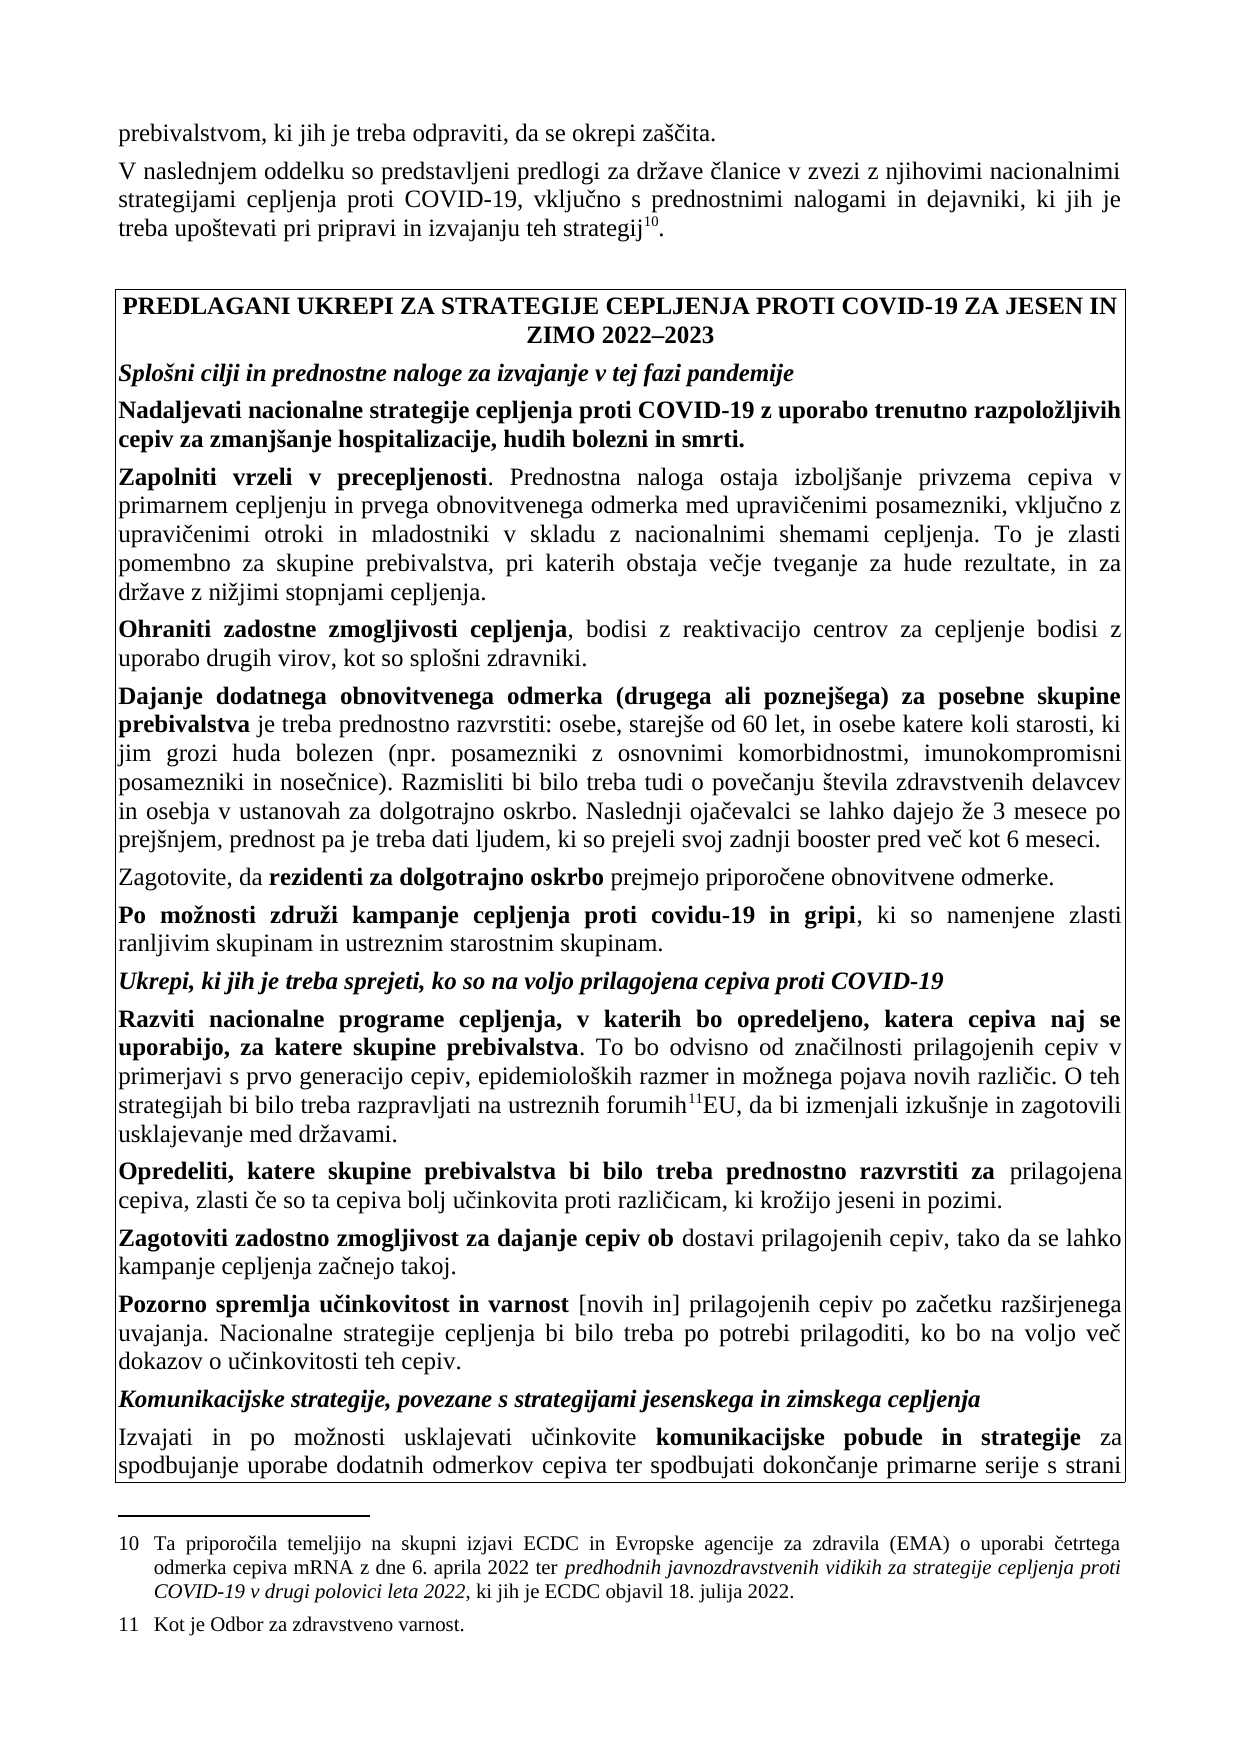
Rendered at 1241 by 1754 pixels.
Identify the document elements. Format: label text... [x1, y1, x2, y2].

text Ohraniti zadostne zmogljivosti cepljenja, bodisi z reaktivacijo centrov za cepljenje bodisi z uporabo drugih virov, kot so splošni zdravniki. [116, 611, 1125, 672]
text Zagotovite, da rezidenti za dolgotrajno oskrbo prejmejo priporočene obnovitvene odmerke. [116, 859, 1125, 891]
text Komunikacijske strategije, povezane s strategijami jesenskega in zimskega cepljenja [116, 1381, 1125, 1413]
text Izvajati in po možnosti usklajevati učinkovite komunikacijske pobude in strategije za spodbujanje uporabe dodatnih odmerkov cepiva ter spodbujati dokončanje primarne serije s strani [116, 1419, 1125, 1482]
text Splošni cilji in prednostne naloge za izvajanje v tej fazi pandemije [116, 355, 1125, 387]
text Kot je Odbor za zdravstveno varnost. [118, 1612, 1122, 1636]
text Pozorno spremlja učinkovitost in varnost [novih in] prilagojenih cepiv po začetku razširjenega uvajanja. Nacionalne strategije cepljenja bi bilo treba po potrebi prilagoditi, ko bo na voljo več dokazov o učinkovitosti teh cepiv. [116, 1286, 1125, 1375]
text Opredeliti, katere skupine prebivalstva bi bilo treba prednostno razvrstiti za prilagojena cepiva, zlasti če so ta cepiva bolj učinkovita proti različicam, ki krožijo jeseni in pozimi. [116, 1153, 1125, 1214]
text prebivalstvom, ki jih je treba odpraviti, da se okrepi zaščita. [118, 118, 1122, 147]
text Razviti nacionalne programe cepljenja, v katerih bo opredeljeno, katera cepiva naj se uporabijo, za katere skupine prebivalstva. To bo odvisno od značilnosti prilagojenih cepiv v primerjavi s prvo generacijo cepiv, epidemioloških razmer in možnega pojava novih različic. O teh strategijah bi bilo treba razpravljati na ustreznih forumihEU, da bi izmenjali izkušnje in zagotovili usklajevanje med državami. [116, 1001, 1125, 1147]
text Ta priporočila temeljijo na skupni izjavi ECDC in Evropske agencije za zdravila (EMA) o uporabi četrtega odmerka cepiva mRNA z dne 6. aprila 2022 ter predhodnih javnozdravstvenih vidikih za strategije cepljenja proti COVID-19 v drugi polovici leta 2022, ki jih je ECDC objavil 18. julija 2022. [118, 1531, 1122, 1603]
text Ukrepi, ki jih je treba sprejeti, ko so na voljo prilagojena cepiva proti COVID-19 [116, 963, 1125, 995]
text Dajanje dodatnega obnovitvenega odmerka (drugega ali poznejšega) za posebne skupine prebivalstva je treba prednostno razvrstiti: osebe, starejše od 60 let, in osebe katere koli starosti, ki jim grozi huda bolezen (npr. posamezniki z osnovnimi komorbidnostmi, imunokompromisni posamezniki in nosečnice). Razmisliti bi bilo treba tudi o povečanju števila zdravstvenih delavcev in osebja v ustanovah za dolgotrajno oskrbo. Naslednji ojačevalci se lahko dajejo že 3 mesece po prejšnjem, prednost pa je treba dati ljudem, ki so prejeli svoj zadnji booster pred več kot 6 meseci. [116, 678, 1125, 853]
text Nadaljevati nacionalne strategije cepljenja proti COVID-19 z uporabo trenutno razpoložljivih cepiv za zmanjšanje hospitalizacije, hudih bolezni in smrti. [116, 392, 1125, 453]
text Zapolniti vrzeli v precepljenosti. Prednostna naloga ostaja izboljšanje privzema cepiva v primarnem cepljenju in prvega obnovitvenega odmerka med upravičenimi posamezniki, vključno z upravičenimi otroki in mladostniki v skladu z nacionalnimi shemami cepljenja. To je zlasti pomembno za skupine prebivalstva, pri katerih obstaja večje tveganje za hude rezultate, in za države z nižjimi stopnjami cepljenja. [116, 459, 1125, 606]
text PREDLAGANI UKREPI ZA STRATEGIJE CEPLJENJA PROTI COVID-19 ZA JESEN IN ZIMO 2022–2023 [116, 290, 1125, 349]
text V naslednjem oddelku so predstavljeni predlogi za države članice v zvezi z njihovimi nacionalnimi strategijami cepljenja proti COVID-19, vključno s prednostnimi nalogami in dejavniki, ki jih je treba upoštevati pri pripravi in izvajanju teh strategij. [118, 156, 1122, 242]
text Po možnosti združi kampanje cepljenja proti covidu-19 in gripi, ki so namenjene zlasti ranljivim skupinam in ustreznim starostnim skupinam. [116, 897, 1125, 957]
text Zagotoviti zadostno zmogljivost za dajanje cepiv ob dostavi prilagojenih cepiv, tako da se lahko kampanje cepljenja začnejo takoj. [116, 1219, 1125, 1280]
